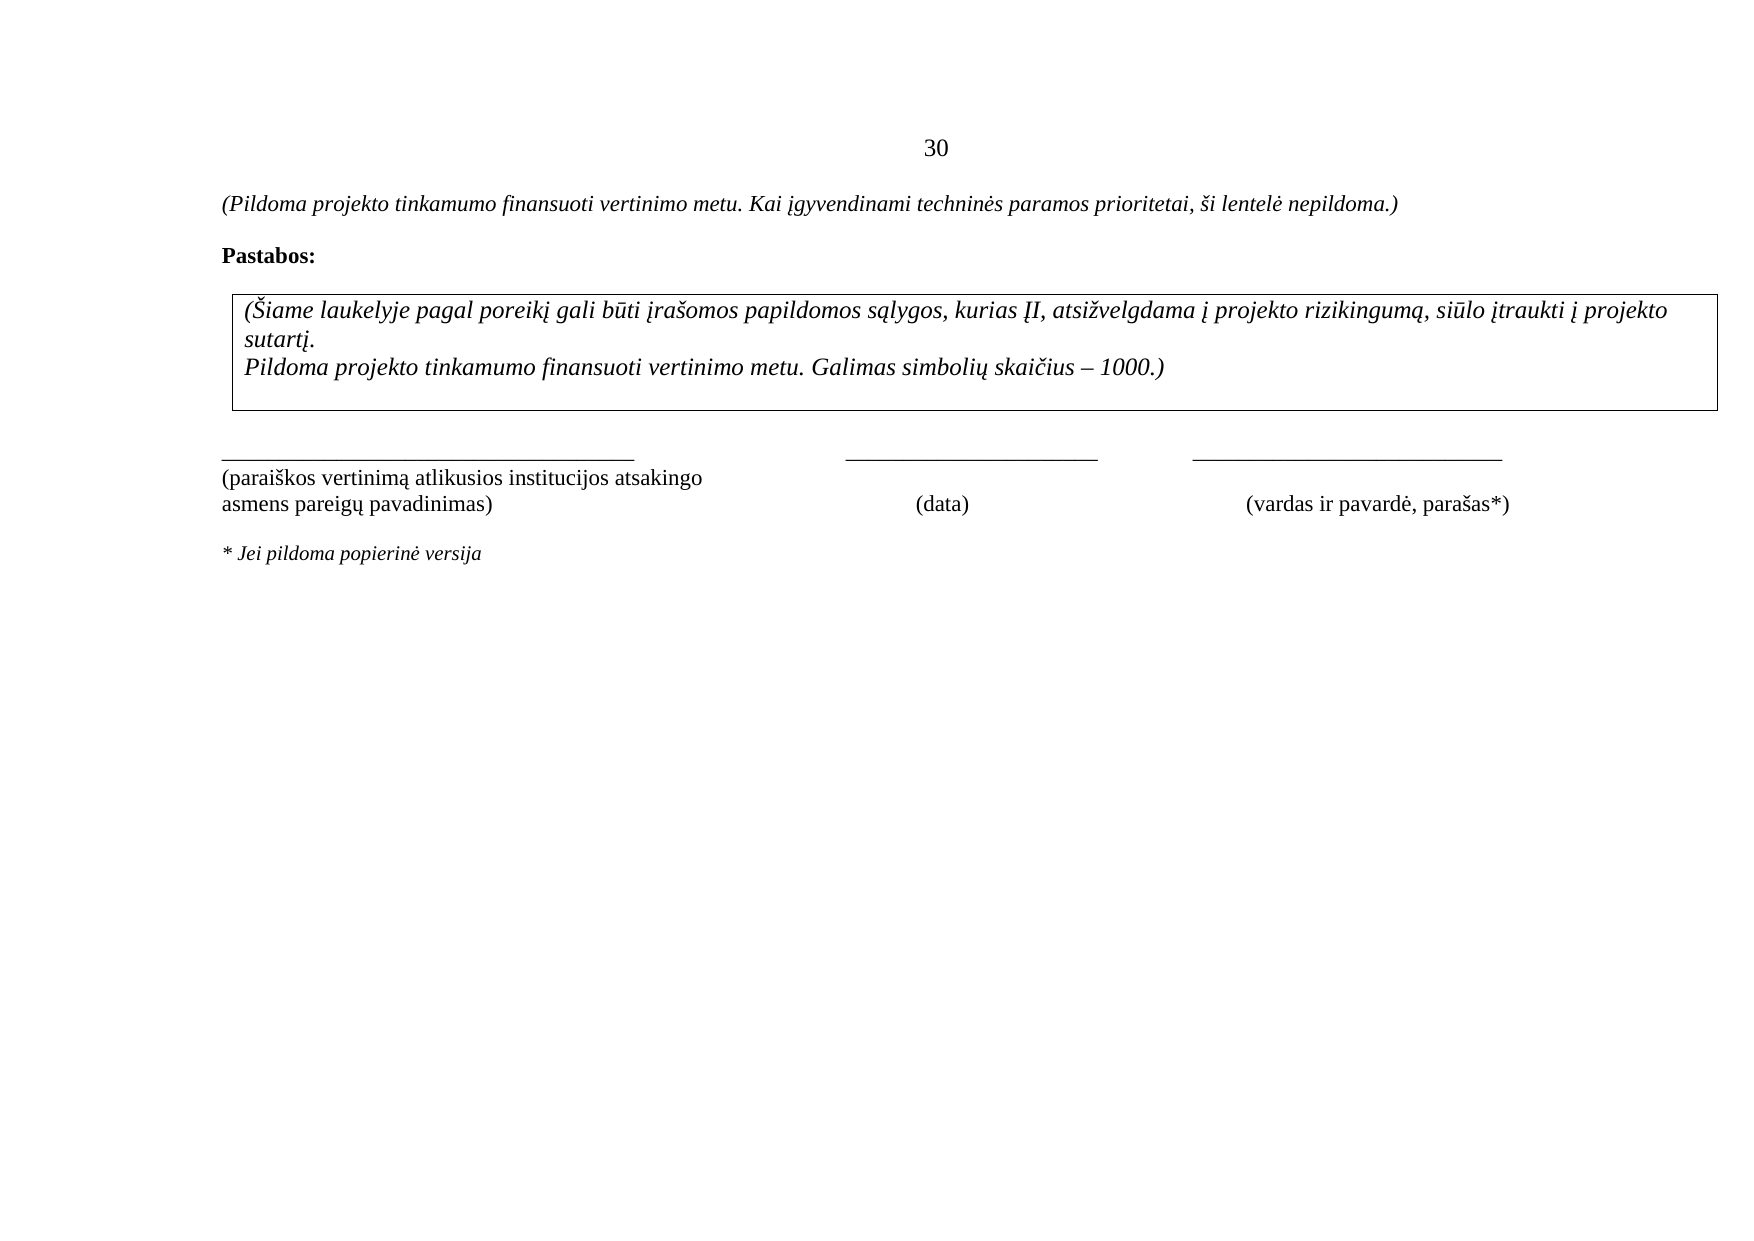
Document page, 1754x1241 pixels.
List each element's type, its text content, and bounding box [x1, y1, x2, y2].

text ____________________________________ ______________________ ___________________________ [222, 437, 1695, 464]
text (paraiškos vertinimą atlikusios institucijos atsakingo [222, 464, 1695, 490]
text * Jei pildoma popierinė versija [221, 541, 1695, 564]
table_header (Šiame laukelyje pagal poreikį gali būti įrašomos papildomos sąlygos, kurias ĮI, atsižvelgdama į projekto rizikingumą, siūlo įtraukti į projekto sutartį. Pildoma projekto tinkamumo finansuoti vertinimo metu. Galimas simbolių skaičius – 1000.) [233, 295, 1717, 410]
text Pastabos: [222, 242, 1695, 268]
text (Pildoma projekto tinkamumo finansuoti vertinimo metu. Kai įgyvendinami techninės paramos prioritetai, ši lentelė nepildoma.) [222, 190, 1695, 217]
text asmens pareigų pavadinimas) (data) (vardas ir pavardė, parašas*) [222, 490, 1695, 516]
